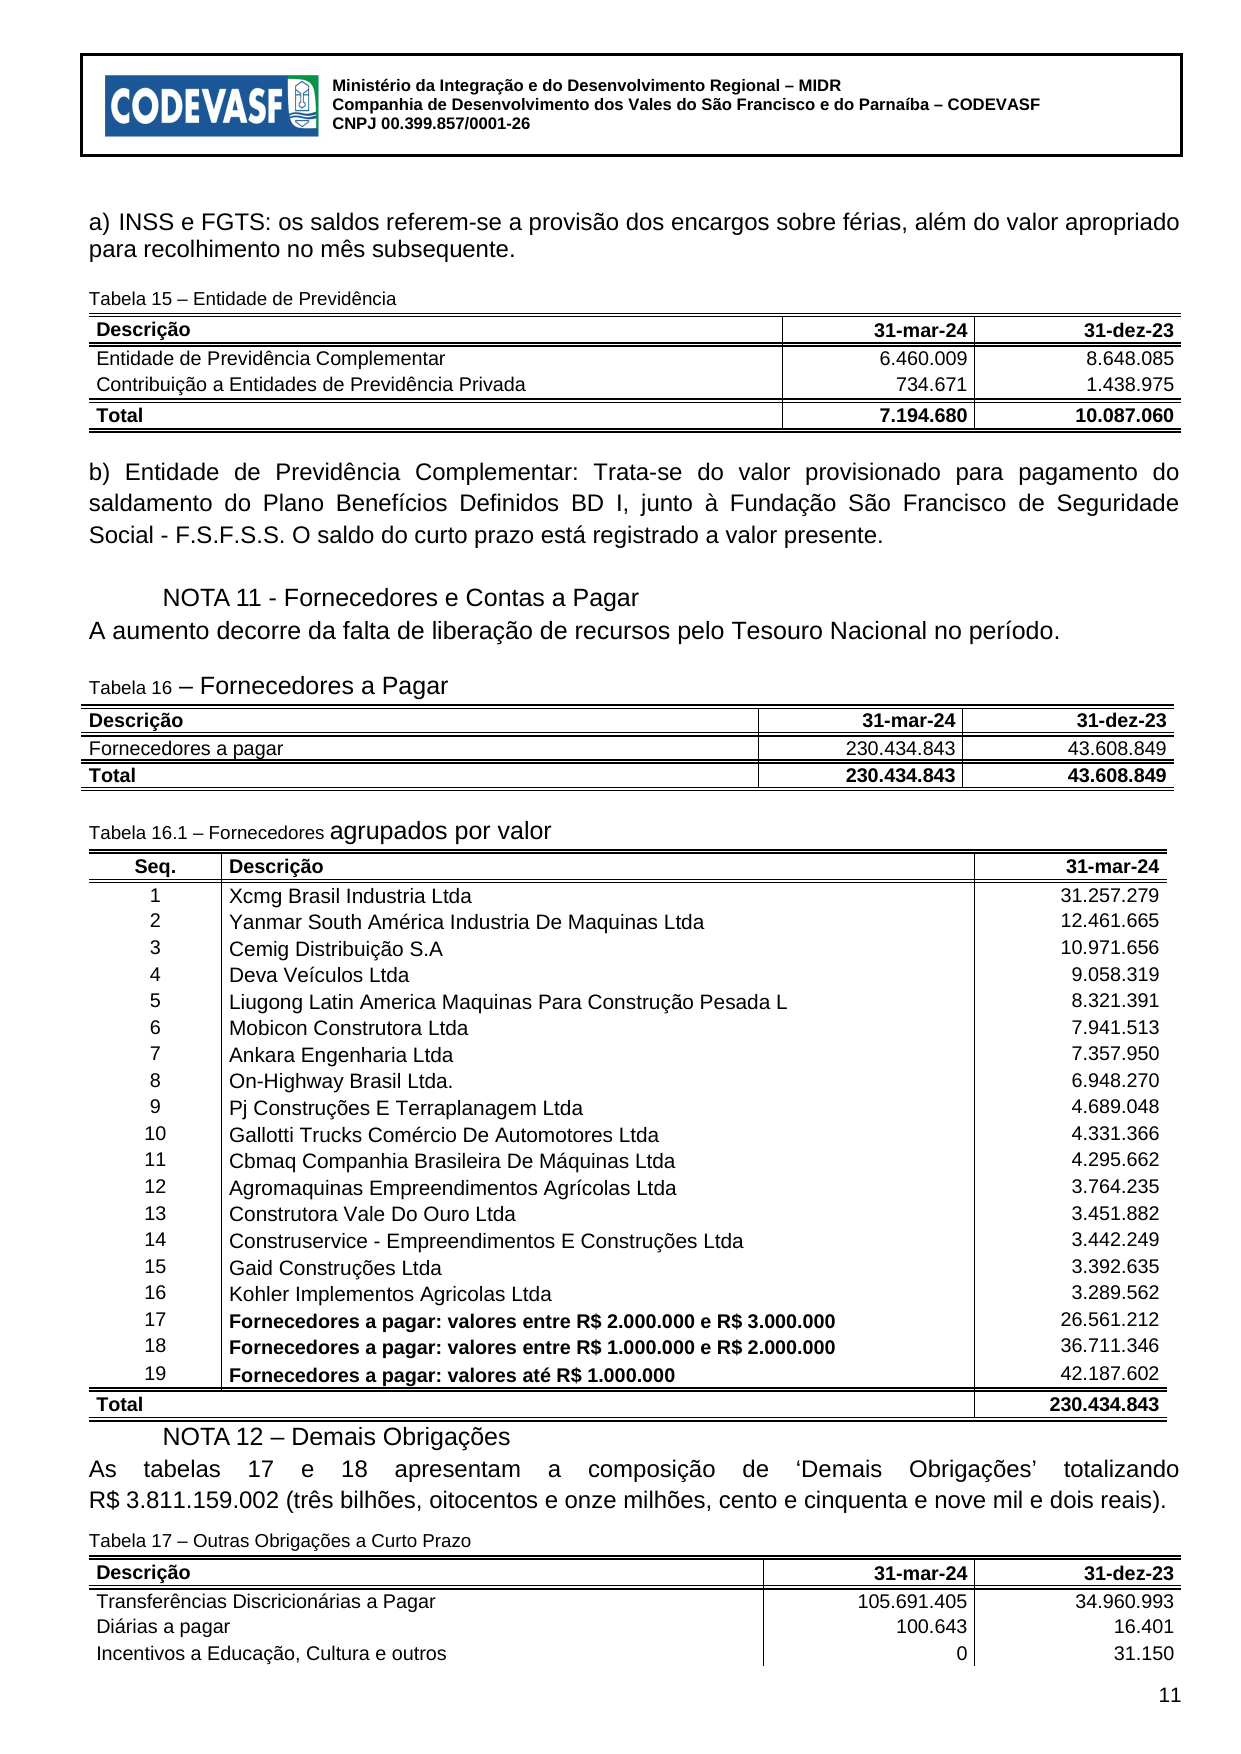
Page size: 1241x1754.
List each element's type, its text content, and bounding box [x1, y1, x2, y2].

table_cell 3 [89, 934, 221, 961]
table_cell 36.711.346 [975, 1333, 1167, 1359]
table_cell 3.289.562 [975, 1279, 1167, 1306]
table_cell 7 [89, 1040, 221, 1067]
table_cell Fornecedores a pagar: valores entre R$ 1.000.000 e R$ 2.000.000 [222, 1333, 974, 1359]
table_cell Fornecedores a pagar: valores até R$ 1.000.000 [222, 1359, 974, 1387]
table_cell 16 [89, 1279, 221, 1306]
table_cell Xcmg Brasil Industria Ltda [222, 883, 974, 907]
text Tabela 16 – Fornecedores a Pagar [89, 671, 1181, 700]
table_cell 6 [89, 1014, 221, 1040]
table_cell Entidade de Previdência Complementar [89, 347, 782, 370]
table_cell Total [81, 764, 758, 787]
table_cell 8.321.391 [975, 987, 1167, 1014]
table_cell Diárias a pagar [89, 1613, 763, 1639]
table_cell 4.295.662 [975, 1146, 1167, 1173]
table_header 31-mar-24 [783, 317, 974, 342]
table_cell Transferências Discricionárias a Pagar [89, 1590, 763, 1613]
table_cell 9.058.319 [975, 961, 1167, 987]
table_header Descrição [89, 317, 782, 342]
table_cell 3.451.882 [975, 1200, 1167, 1226]
table_cell 230.434.843 [759, 764, 962, 787]
table_cell Yanmar South América Industria De Maquinas Ltda [222, 908, 974, 934]
table_cell Contribuição a Entidades de Previdência Privada [89, 370, 782, 398]
list INSS e FGTS: os saldos referem-se a provisão dos encargos sobre férias, além do valor apropriado para recolhimento no mês subsequente. [89, 208, 1181, 263]
table_cell 6.948.270 [975, 1067, 1167, 1093]
table_cell 42.187.602 [975, 1359, 1167, 1387]
table_cell 3.392.635 [975, 1253, 1167, 1279]
table_cell 8.648.085 [975, 347, 1181, 370]
table_cell 18 [89, 1333, 221, 1359]
table_cell 4 [89, 961, 221, 987]
table_cell Cbmaq Companhia Brasileira De Máquinas Ltda [222, 1146, 974, 1173]
table_cell Total [89, 1392, 974, 1417]
table_cell 34.960.993 [975, 1590, 1181, 1613]
table_cell 3.442.249 [975, 1226, 1167, 1253]
table_cell Mobicon Construtora Ltda [222, 1014, 974, 1040]
table_cell 12.461.665 [975, 908, 1167, 934]
text Tabela 16.1 – Fornecedores agrupados por valor [89, 816, 1181, 845]
picture [99, 69, 325, 145]
table_cell 17 [89, 1306, 221, 1332]
table_cell 16.401 [975, 1613, 1181, 1639]
table_cell 6.460.009 [783, 347, 974, 370]
table_cell 4.331.366 [975, 1120, 1167, 1146]
table_cell 105.691.405 [764, 1590, 974, 1613]
table_cell 1 [89, 883, 221, 907]
table_cell 11 [89, 1146, 221, 1173]
table_cell 14 [89, 1226, 221, 1253]
table_header 31-mar-24 [975, 854, 1167, 879]
table_cell Cemig Distribuição S.A [222, 934, 974, 961]
table_cell 4.689.048 [975, 1093, 1167, 1120]
table_cell 7.357.950 [975, 1040, 1167, 1067]
table_cell 43.608.849 [963, 737, 1174, 759]
table_header Seq. [89, 854, 221, 879]
table_cell 1.438.975 [975, 370, 1181, 398]
table_cell Fornecedores a pagar: valores entre R$ 2.000.000 e R$ 3.000.000 [222, 1306, 974, 1332]
table_cell 12 [89, 1173, 221, 1199]
table_cell 7.941.513 [975, 1014, 1167, 1040]
table_cell 5 [89, 987, 221, 1014]
table_header Descrição [89, 1560, 763, 1585]
table_header 31-mar-24 [759, 709, 962, 732]
table_cell Agromaquinas Empreendimentos Agrícolas Ltda [222, 1173, 974, 1199]
text b) Entidade de Previdência Complementar: Trata-se do valor provisionado para pagamento do saldamento do Plano Benefícios Definidos BD I, junto à Fundação São Francisco de Seguridade Social - F.S.F.S.S. O saldo do curto prazo está registrado a valor presente. [89, 457, 1181, 548]
table_cell 26.561.212 [975, 1306, 1167, 1332]
text Tabela 15 – Entidade de Previdência [89, 288, 1181, 309]
table_cell 31.257.279 [975, 883, 1167, 907]
table_cell Construservice - Empreendimentos E Construções Ltda [222, 1226, 974, 1253]
table_cell 43.608.849 [963, 764, 1174, 787]
table_cell 0 [764, 1640, 974, 1666]
table_cell Gallotti Trucks Comércio De Automotores Ltda [222, 1120, 974, 1146]
table_header 31-dez-23 [963, 709, 1174, 732]
table_cell 230.434.843 [975, 1392, 1167, 1417]
text As tabelas 17 e 18 apresentam a composição de ‘Demais Obrigações’ totalizando R$ 3.811.159.002 (três bilhões, oitocentos e onze milhões, cento e cinquenta e nove mil e dois reais). [89, 1454, 1181, 1514]
table_cell 10 [89, 1120, 221, 1146]
table_cell 10.087.060 [975, 403, 1181, 428]
table_cell Total [89, 403, 782, 428]
table_cell 13 [89, 1200, 221, 1226]
table_cell Fornecedores a pagar [81, 737, 758, 759]
table_cell 3.764.235 [975, 1173, 1167, 1199]
table_header Descrição [222, 854, 974, 879]
table_cell 100.643 [764, 1613, 974, 1639]
table_cell Deva Veículos Ltda [222, 961, 974, 987]
subtitle NOTA 11 - Fornecedores e Contas a Pagar [89, 583, 1181, 611]
text A aumento decorre da falta de liberação de recursos pelo Tesouro Nacional no período. [89, 616, 1181, 644]
table_cell Construtora Vale Do Ouro Ltda [222, 1200, 974, 1226]
table_cell Incentivos a Educação, Cultura e outros [89, 1640, 763, 1666]
table_header 31-dez-23 [975, 1560, 1181, 1585]
table_cell Ankara Engenharia Ltda [222, 1040, 974, 1067]
table_header 31-mar-24 [764, 1560, 974, 1585]
table_cell Kohler Implementos Agricolas Ltda [222, 1279, 974, 1306]
table_cell Liugong Latin America Maquinas Para Construção Pesada L [222, 987, 974, 1014]
table_cell 734.671 [783, 370, 974, 398]
table_cell 10.971.656 [975, 934, 1167, 961]
table_cell 8 [89, 1067, 221, 1093]
table_cell 7.194.680 [783, 403, 974, 428]
text Tabela 17 – Outras Obrigações a Curto Prazo [89, 1530, 1181, 1552]
table_cell 15 [89, 1253, 221, 1279]
table_header 31-dez-23 [975, 317, 1181, 342]
table_cell 9 [89, 1093, 221, 1120]
table_cell Gaid Construções Ltda [222, 1253, 974, 1279]
table_cell 2 [89, 908, 221, 934]
subtitle NOTA 12 – Demais Obrigações [89, 1421, 1181, 1450]
table_cell 31.150 [975, 1640, 1181, 1666]
table_header Descrição [81, 709, 758, 732]
table_cell 230.434.843 [759, 737, 962, 759]
table_cell Pj Construções E Terraplanagem Ltda [222, 1093, 974, 1120]
table_cell 19 [89, 1359, 221, 1387]
table_cell On-Highway Brasil Ltda. [222, 1067, 974, 1093]
